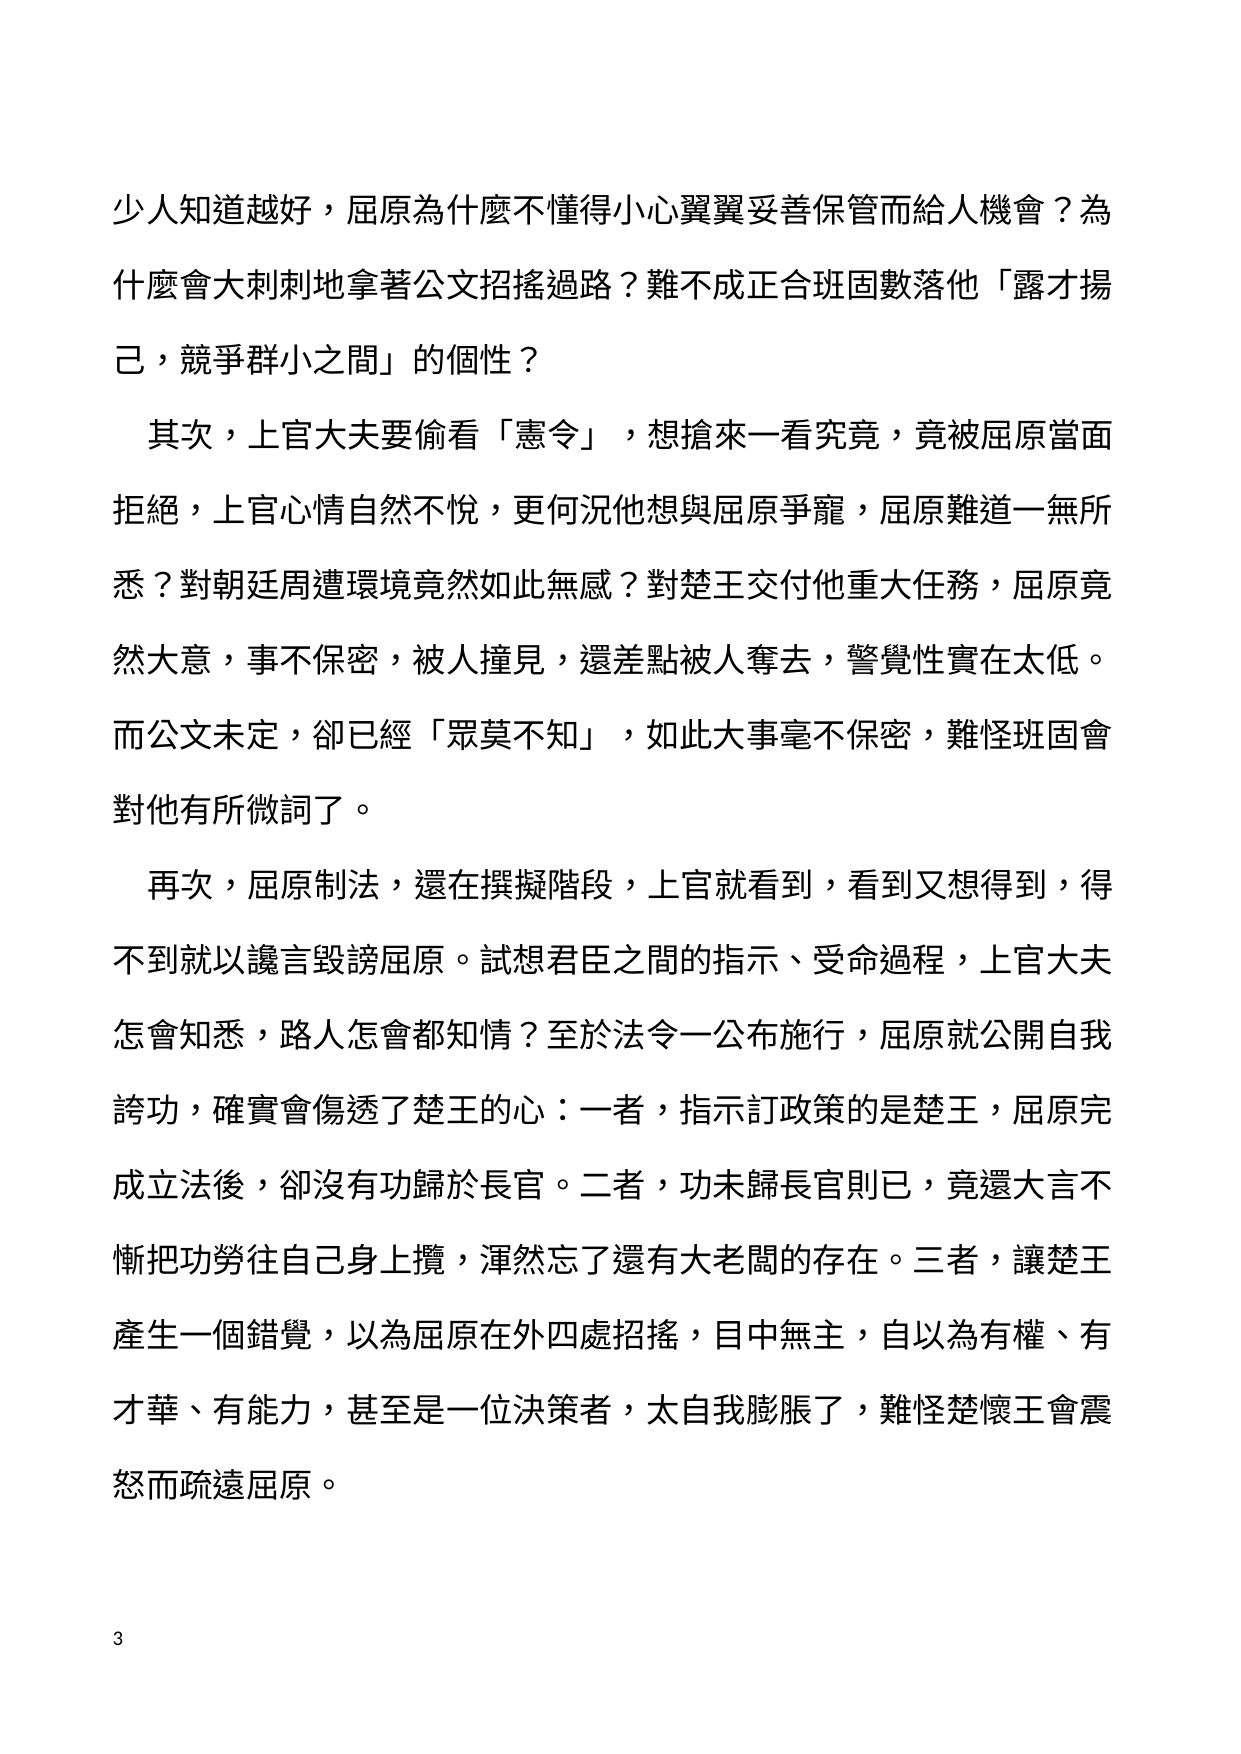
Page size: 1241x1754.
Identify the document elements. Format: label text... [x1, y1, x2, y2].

text 再次，屈原制法，還在撰擬階段，上官就看到，看到又想得到，得不到就以讒言毀謗屈原。試想君臣之間的指示、受命過程，上官大夫怎會知悉，路人怎會都知情？至於法令一公布施行，屈原就公開自我誇功，確實會傷透了楚王的心：一者，指示訂政策的是楚王，屈原完成立法後，卻沒有功歸於長官。二者，功未歸長官則已，竟還大言不慚把功勞往自己身上攬，渾然忘了還有大老闆的存在。三者，讓楚王產生一個錯覺，以為屈原在外四處招搖，目中無主，自以為有權、有才華、有能力，甚至是一位決策者，太自我膨脹了，難怪楚懷王會震怒而疏遠屈原。 [112, 839, 1128, 1514]
text 首先，屈原是楚王身邊的重要幕僚，楚王常與他共商國事，議定大政，經過充分討論決定後，就請屈原草擬公文，奉核後才公布施行。究竟那一次上官大夫看見了什麼不可告人的國家機密，或侵奪既得利益的改革機密，而不為現任官員甚至外戚集團所苟同，才會想去搶來先睹為快，或想撕毀公文書？如果屬於例行公文書，或許無傷大雅，既無侵犯他人權益或既有利益，那上官大夫在緊張什麼？如果此一公文與他沒有切身利害關係，他又何必去窺視？如果只窺視到公文一角，有那麼嚴重到必須進行搶奪？如果一般性公文書，無關大夫的權益或利害關係，那給他過目又何妨？如果屬於國家級的機密文書，當然越少人知道越好，屈原為什麼不懂得小心翼翼妥善保管而給人機會？為什麼會大刺刺地拿著公文招搖過路？難不成正合班固數落他「露才揚己，競爭群小之間」的個性？ [112, 164, 1128, 389]
text 其次，上官大夫要偷看「憲令」，想搶來一看究竟，竟被屈原當面拒絕，上官心情自然不悅，更何況他想與屈原爭寵，屈原難道一無所悉？對朝廷周遭環境竟然如此無感？對楚王交付他重大任務，屈原竟然大意，事不保密，被人撞見，還差點被人奪去，警覺性實在太低。而公文未定，卻已經「眾莫不知」，如此大事毫不保密，難怪班固會對他有所微詞了。 [112, 389, 1128, 839]
